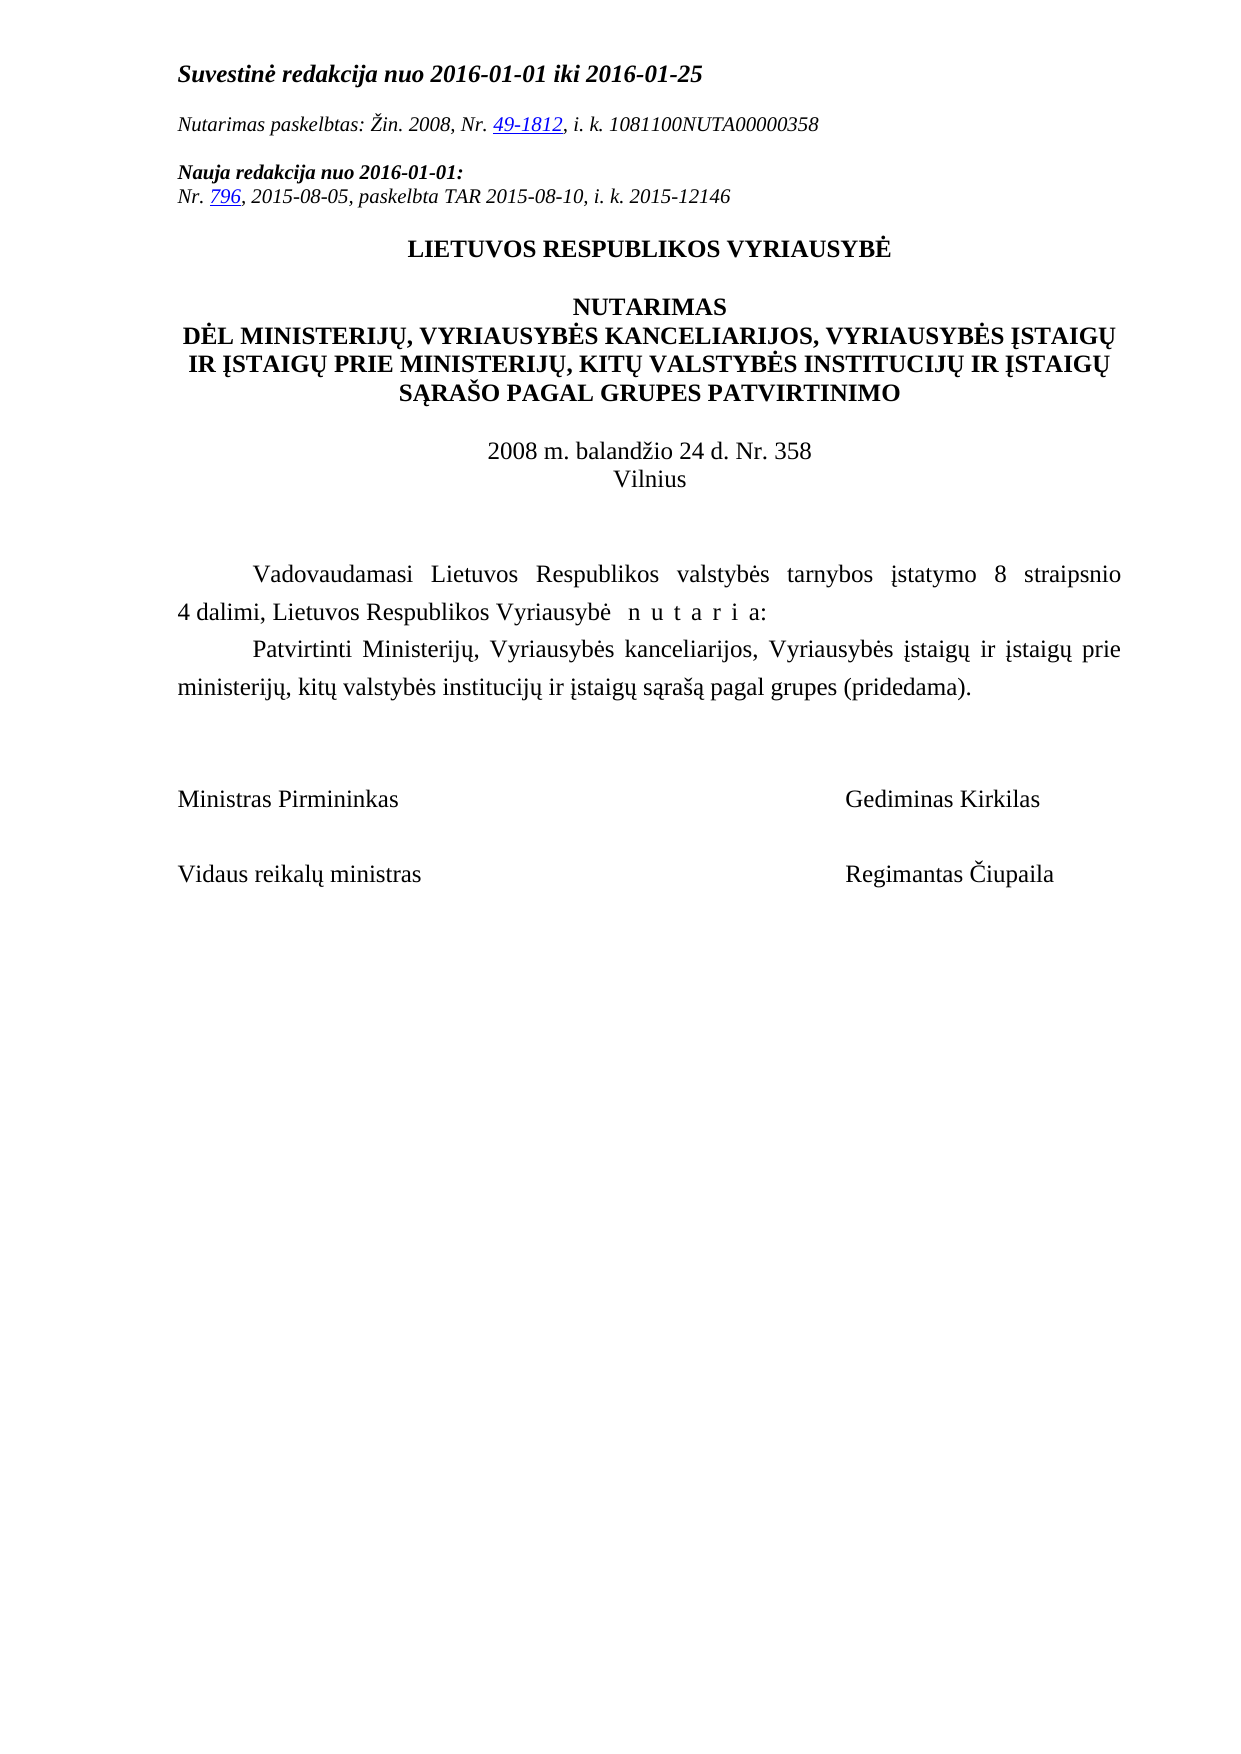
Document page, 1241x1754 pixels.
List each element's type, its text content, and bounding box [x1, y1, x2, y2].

text LIETUVOS RESPUBLIKOS VYRIAUSYBĖ [177, 234, 1122, 263]
text Vidaus reikalų ministras Regimantas Čiupaila [177, 851, 1122, 888]
text 2008 m. balandžio 24 d. Nr. 358 [177, 436, 1122, 464]
text Nutarimas paskelbtas: Žin. 2008, Nr. 49-1812, i. k. 1081100NUTA00000358 [177, 112, 1122, 136]
text Vadovaudamasi Lietuvos Respublikos valstybės tarnybos įstatymo 8 straipsnio 4 dalimi, Lietuvos Respublikos Vyriausybė nutaria: [177, 551, 1122, 626]
text NUTARIMAS [177, 292, 1122, 321]
text Nr. 796, 2015-08-05, paskelbta TAR 2015-08-10, i. k. 2015-12146 [177, 184, 1122, 208]
text SĄRAŠO PAGAL GRUPES PATVIRTINIMO [177, 378, 1122, 407]
text Suvestinė redakcija nuo 2016-01-01 iki 2016-01-25 [177, 59, 1122, 88]
text Nauja redakcija nuo 2016-01-01: [177, 160, 1122, 184]
text DĖL MINISTERIJŲ, VYRIAUSYBĖS KANCELIARIJOS, VYRIAUSYBĖS ĮSTAIGŲ IR ĮSTAIGŲ PRIE MINISTERIJŲ, KITŲ VALSTYBĖS INSTITUCIJŲ IR ĮSTAIGŲ [177, 321, 1122, 378]
text Ministras Pirmininkas Gediminas Kirkilas [177, 776, 1122, 813]
text Patvirtinti Ministerijų, Vyriausybės kanceliarijos, Vyriausybės įstaigų ir įstaigų prie ministerijų, kitų valstybės institucijų ir įstaigų sąrašą pagal grupes (pridedama). [177, 626, 1122, 701]
text Vilnius [177, 464, 1122, 493]
